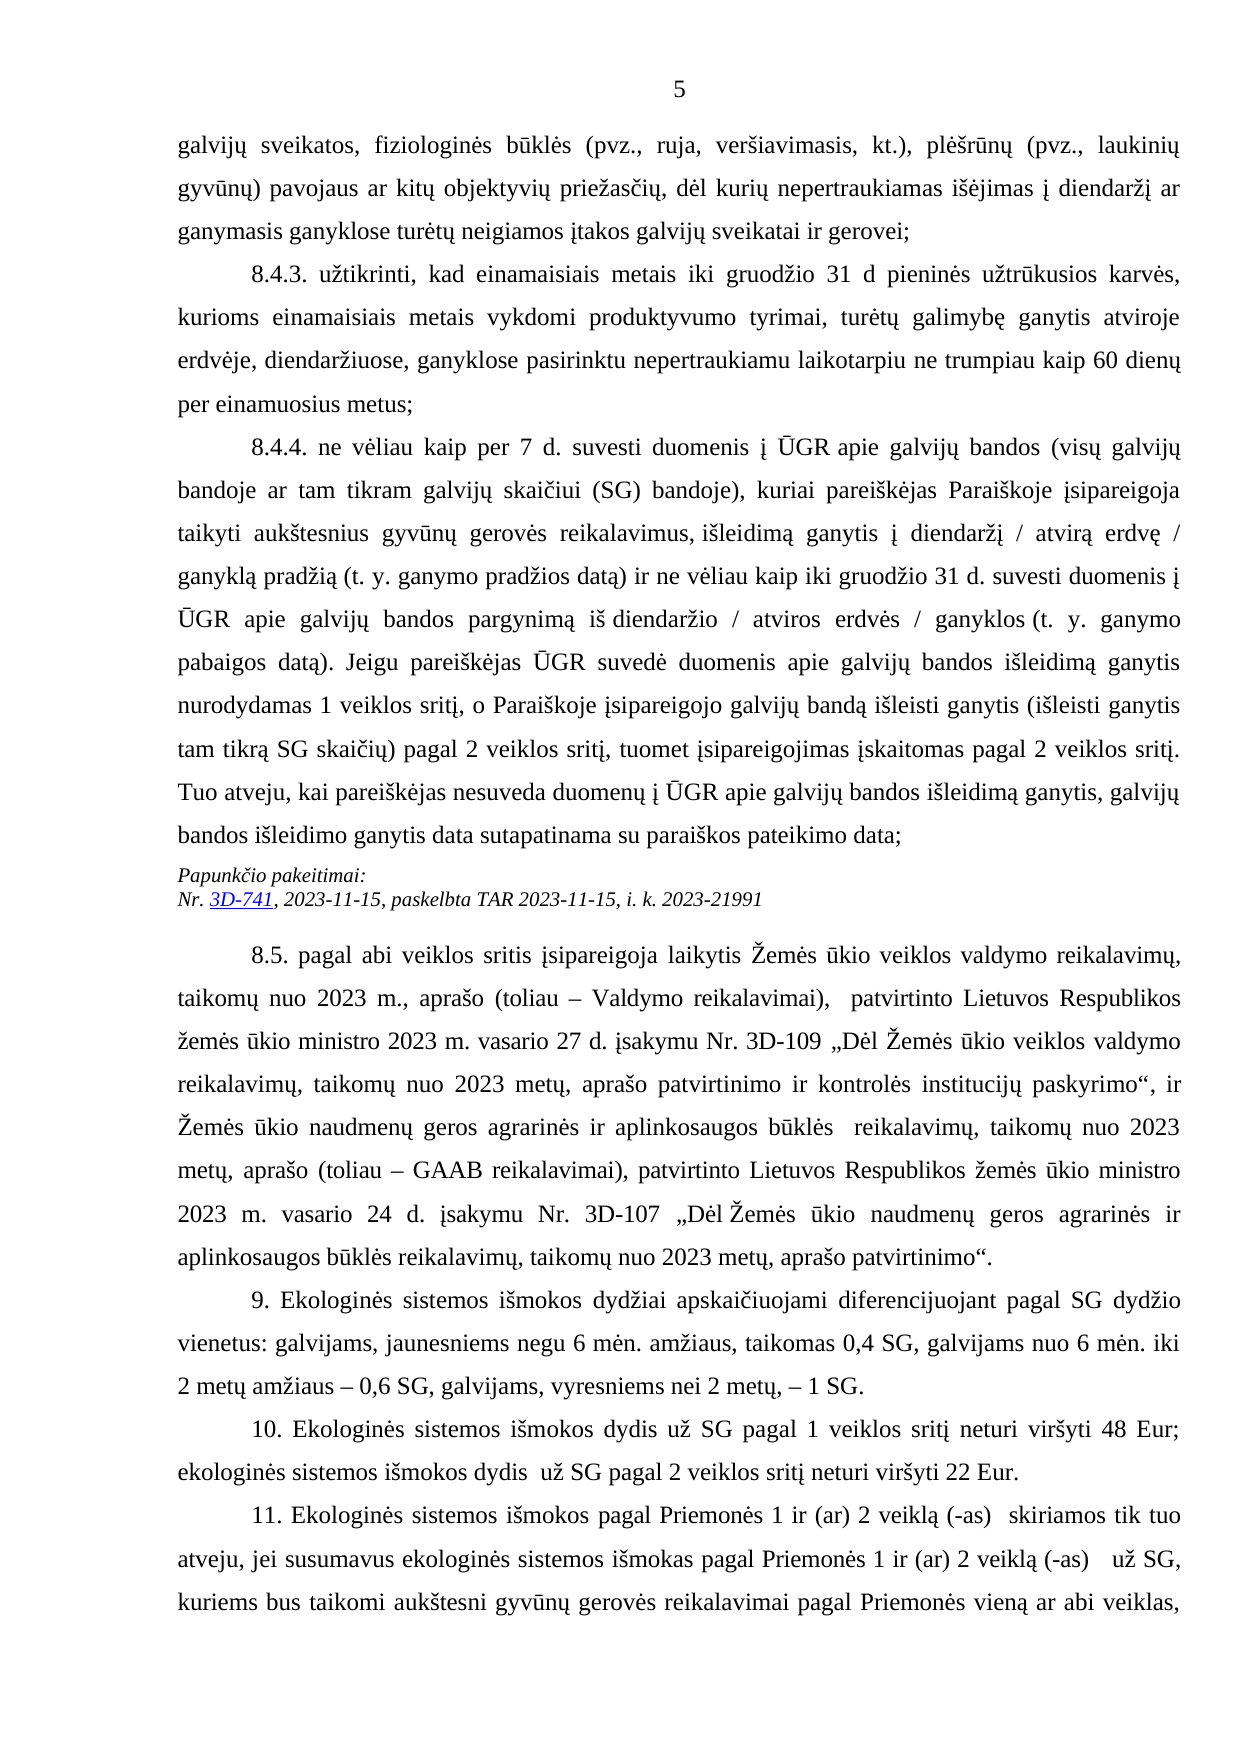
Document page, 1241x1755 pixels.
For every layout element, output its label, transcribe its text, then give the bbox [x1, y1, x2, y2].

text 8.4.3. užtikrinti, kad einamaisiais metais iki gruodžio 31 d pieninės užtrūkusios karvės, kurioms einamaisiais metais vykdomi produktyvumo tyrimai, turėtų galimybę ganytis atviroje erdvėje, diendaržiuose, ganyklose pasirinktu nepertraukiamu laikotarpiu ne trumpiau kaip 60 dienų per einamuosius metus; [177, 259, 1181, 417]
text 10. Ekologinės sistemos išmokos dydis už SG pagal 1 veiklos sritį neturi viršyti 48 Eur; ekologinės sistemos išmokos dydis už SG pagal 2 veiklos sritį neturi viršyti 22 Eur. [177, 1414, 1181, 1486]
text Papunkčio pakeitimai: [177, 863, 1181, 887]
text galvijų sveikatos, fiziologinės būklės (pvz., ruja, veršiavimasis, kt.), plėšrūnų (pvz., laukinių gyvūnų) pavojaus ar kitų objektyvių priežasčių, dėl kurių nepertraukiamas išėjimas į diendaržį ar ganymasis ganyklose turėtų neigiamos įtakos galvijų sveikatai ir gerovei; [177, 130, 1181, 245]
text Nr. 3D-741, 2023-11-15, paskelbta TAR 2023-11-15, i. k. 2023-21991 [177, 887, 1181, 911]
text 8.4.4. ne vėliau kaip per 7 d. suvesti duomenis į ŪGR apie galvijų bandos (visų galvijų bandoje ar tam tikram galvijų skaičiui (SG) bandoje), kuriai pareiškėjas Paraiškoje įsipareigoja taikyti aukštesnius gyvūnų gerovės reikalavimus, išleidimą ganytis į diendaržį / atvirą erdvę / ganyklą pradžią (t. y. ganymo pradžios datą) ir ne vėliau kaip iki gruodžio 31 d. suvesti duomenis į ŪGR apie galvijų bandos pargynimą iš diendaržio / atviros erdvės / ganyklos (t. y. ganymo pabaigos datą). Jeigu pareiškėjas ŪGR suvedė duomenis apie galvijų bandos išleidimą ganytis nurodydamas 1 veiklos sritį, o Paraiškoje įsipareigojo galvijų bandą išleisti ganytis (išleisti ganytis tam tikrą SG skaičių) pagal 2 veiklos sritį, tuomet įsipareigojimas įskaitomas pagal 2 veiklos sritį. Tuo atveju, kai pareiškėjas nesuveda duomenų į ŪGR apie galvijų bandos išleidimą ganytis, galvijų bandos išleidimo ganytis data sutapatinama su paraiškos pateikimo data; [177, 432, 1181, 849]
text 8.5. pagal abi veiklos sritis įsipareigoja laikytis Žemės ūkio veiklos valdymo reikalavimų, taikomų nuo 2023 m., aprašo (toliau – Valdymo reikalavimai), patvirtinto Lietuvos Respublikos žemės ūkio ministro 2023 m. vasario 27 d. įsakymu Nr. 3D-109 „Dėl Žemės ūkio veiklos valdymo reikalavimų, taikomų nuo 2023 metų, aprašo patvirtinimo ir kontrolės institucijų paskyrimo“, ir Žemės ūkio naudmenų geros agrarinės ir aplinkosaugos būklės reikalavimų, taikomų nuo 2023 metų, aprašo (toliau – GAAB reikalavimai), patvirtinto Lietuvos Respublikos žemės ūkio ministro 2023 m. vasario 24 d. įsakymu Nr. 3D-107 „Dėl Žemės ūkio naudmenų geros agrarinės ir aplinkosaugos būklės reikalavimų, taikomų nuo 2023 metų, aprašo patvirtinimo“. [177, 940, 1181, 1271]
text 11. Ekologinės sistemos išmokos pagal Priemonės 1 ir (ar) 2 veiklą (-as) skiriamos tik tuo atveju, jei susumavus ekologinės sistemos išmokas pagal Priemonės 1 ir (ar) 2 veiklą (-as) už SG, kuriems bus taikomi aukštesni gyvūnų gerovės reikalavimai pagal Priemonės vieną ar abi veiklas, [177, 1501, 1181, 1616]
text 9. Ekologinės sistemos išmokos dydžiai apskaičiuojami diferencijuojant pagal SG dydžio vienetus: galvijams, jaunesniems negu 6 mėn. amžiaus, taikomas 0,4 SG, galvijams nuo 6 mėn. iki 2 metų amžiaus – 0,6 SG, galvijams, vyresniems nei 2 metų, – 1 SG. [177, 1285, 1181, 1400]
